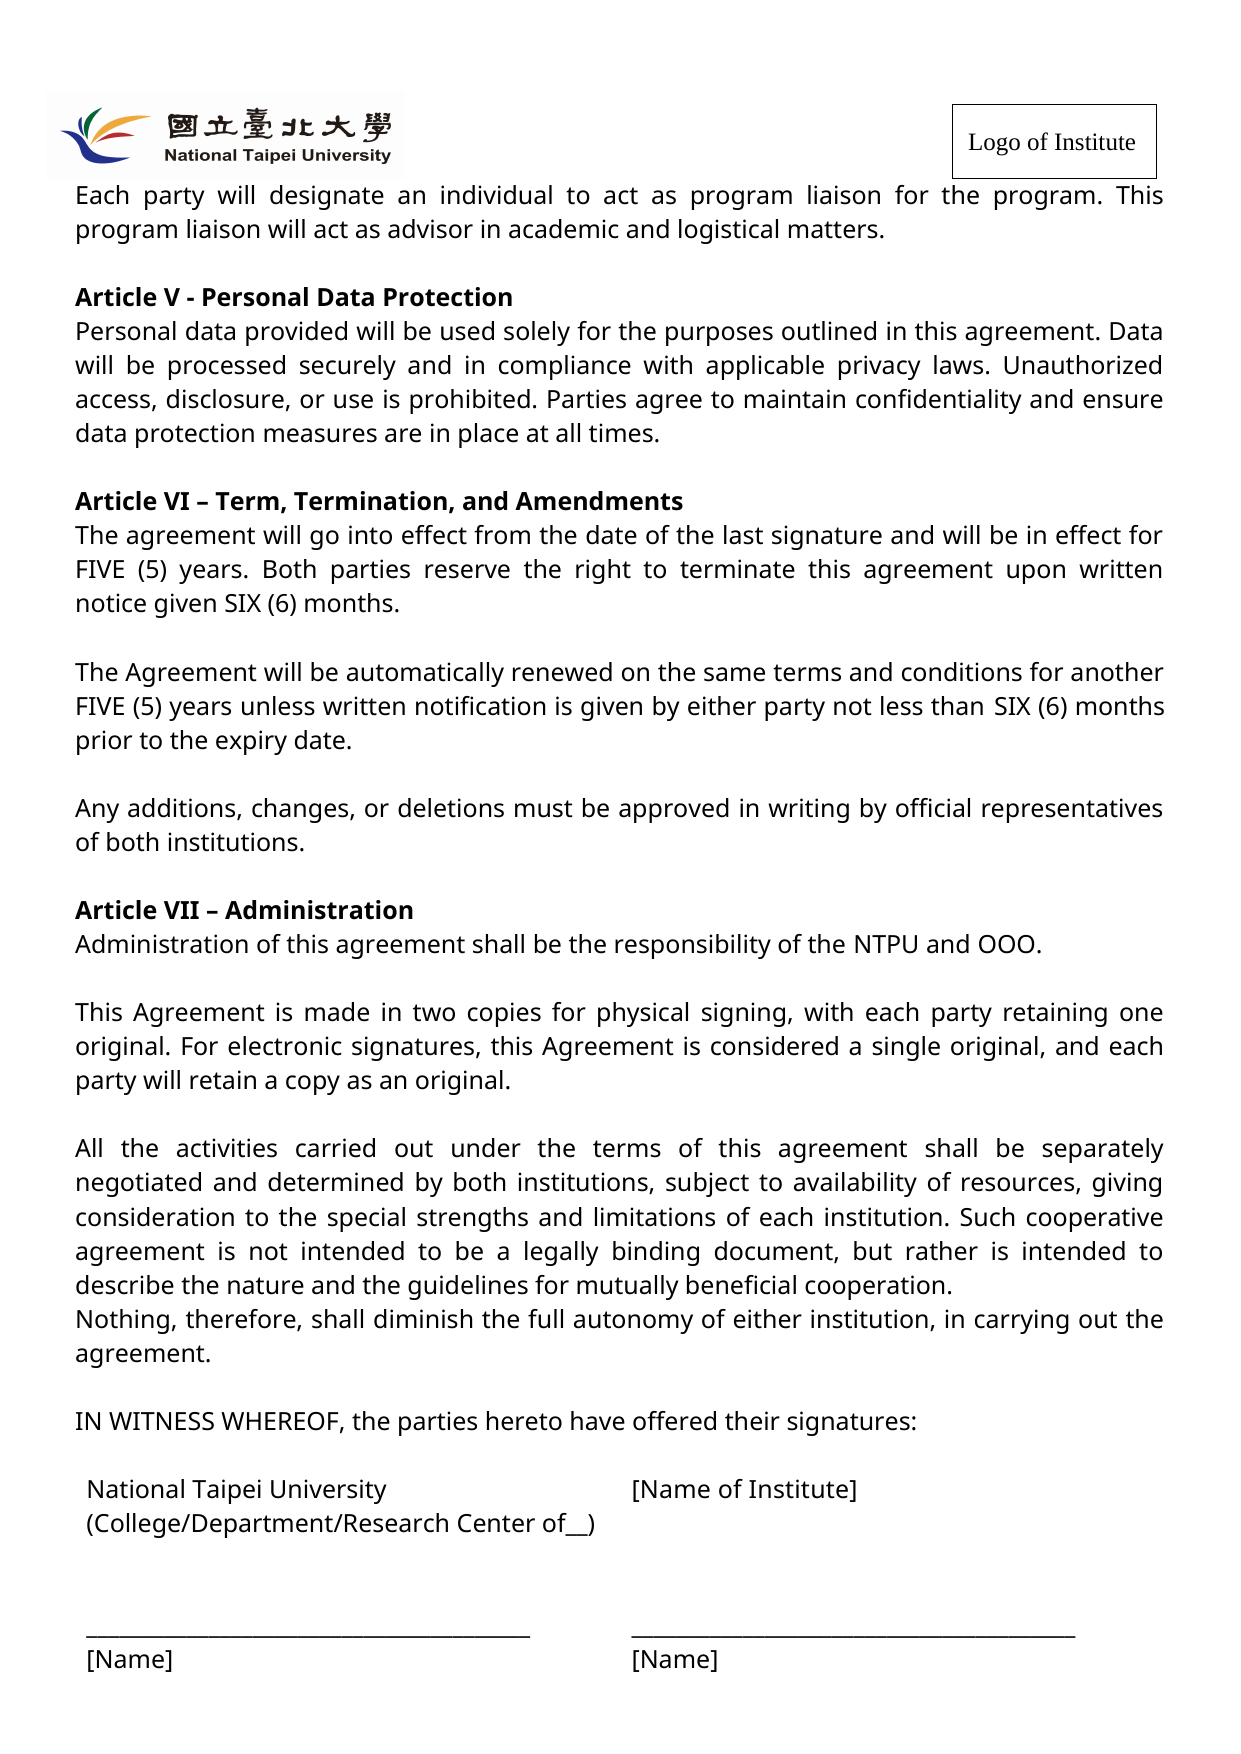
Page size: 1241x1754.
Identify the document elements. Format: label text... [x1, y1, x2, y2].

table_cell [Name] [75, 1642, 620, 1676]
text Administration of this agreement shall be the responsibility of the NTPU and OOO. [75, 927, 1165, 961]
table_cell [Name] [620, 1642, 1165, 1676]
text Article VI – Term, Termination, and Amendments [75, 484, 1165, 518]
text Personal data provided will be used solely for the purposes outlined in this agreement. Data will be processed securely and in compliance with applicable privacy laws. Unauthorized access, disclosure, or use is prohibited. Parties agree to maintain confidentiality and ensure data protection measures are in place at all times. [75, 313, 1165, 450]
text Nothing, therefore, shall diminish the full autonomy of either institution, in carrying out the agreement. [75, 1301, 1165, 1369]
text All the activities carried out under the terms of this agreement shall be separately negotiated and determined by both institutions, subject to availability of resources, giving consideration to the special strengths and limitations of each institution. Such cooperative agreement is not intended to be a legally binding document, but rather is intended to describe the nature and the guidelines for mutually beneficial cooperation. [75, 1131, 1165, 1301]
text The Agreement will be automatically renewed on the same terms and conditions for another FIVE (5) years unless written notification is given by either party not less than SIX (6) months prior to the expiry date. [75, 654, 1165, 756]
text The agreement will go into effect from the date of the last signature and will be in effect for FIVE (5) years. Both parties reserve the right to terminate this agreement upon written notice given SIX (6) months. [75, 518, 1165, 620]
table_header [Name of Institute] [620, 1472, 1165, 1506]
text Each party will designate an individual to act as program liaison for the program. This program liaison will act as advisor in academic and logistical matters. [75, 177, 1165, 245]
table_cell (College/Department/Research Center of__) ________________________________________ [75, 1506, 620, 1642]
table_cell ________________________________________ [620, 1506, 1165, 1642]
text IN WITNESS WHEREOF, the parties hereto have offered their signatures: [75, 1403, 1165, 1438]
table_header National Taipei University [75, 1472, 620, 1506]
text Article VII – Administration [75, 893, 1165, 927]
text Any additions, changes, or deletions must be approved in writing by official representatives of both institutions. [75, 790, 1165, 858]
text Article V - Personal Data Protection [75, 279, 1165, 313]
text This Agreement is made in two copies for physical signing, with each party retaining one original. For electronic signatures, this Agreement is considered a single original, and each party will retain a copy as an original. [75, 995, 1165, 1097]
